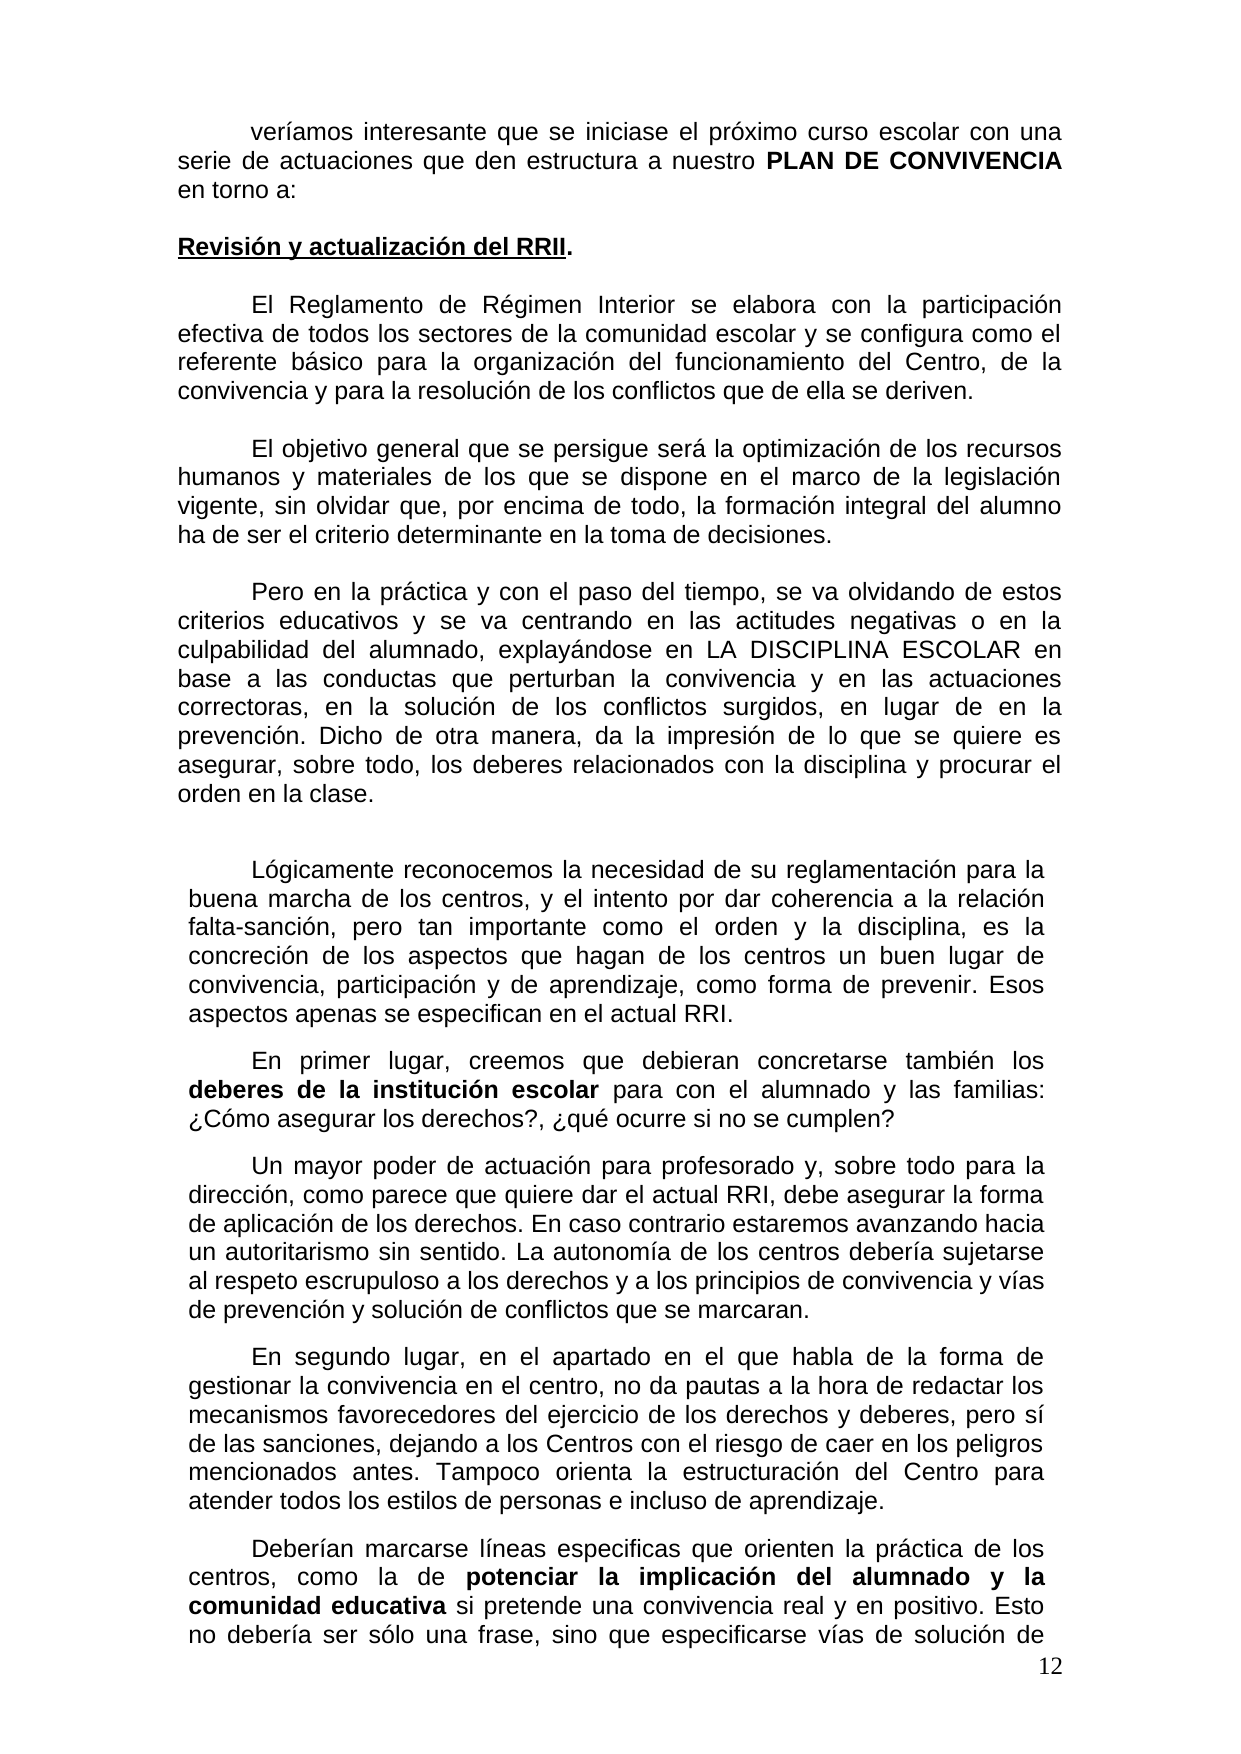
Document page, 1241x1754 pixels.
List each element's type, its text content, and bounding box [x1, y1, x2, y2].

text Un mayor poder de actuación para profesorado y, sobre todo para la dirección, como parece que quiere dar el actual RRI, debe asegurar la forma de aplicación de los derechos. En caso contrario estaremos avanzando hacia un autoritarismo sin sentido. La autonomía de los centros debería sujetarse al respeto escrupuloso a los derechos y a los principios de convivencia y vías de prevención y solución de conflictos que se marcaran. [188, 1151, 1046, 1324]
text En primer lugar, creemos que debieran concretarse también los deberes de la institución escolar para con el alumnado y las familias: ¿Cómo asegurar los derechos?, ¿qué ocurre si no se cumplen? [188, 1046, 1046, 1132]
text En segundo lugar, en el apartado en el que habla de la forma de gestionar la convivencia en el centro, no da pautas a la hora de redactar los mecanismos favorecedores del ejercicio de los derechos y deberes, pero sí de las sanciones, dejando a los Centros con el riesgo de caer en los peligros mencionados antes. Tampoco orienta la estructuración del Centro para atender todos los estilos de personas e incluso de aprendizaje. [188, 1342, 1046, 1515]
text veríamos interesante que se iniciase el próximo curso escolar con una serie de actuaciones que den estructura a nuestro PLAN DE CONVIVENCIA en torno a: [177, 117, 1063, 204]
text Lógicamente reconocemos la necesidad de su reglamentación para la buena marcha de los centros, y el intento por dar coherencia a la relación falta-sanción, pero tan importante como el orden y la disciplina, es la concreción de los aspectos que hagan de los centros un buen lugar de convivencia, participación y de aprendizaje, como forma de prevenir. Esos aspectos apenas se especifican en el actual RRI. [188, 855, 1046, 1027]
text El Reglamento de Régimen Interior se elabora con la participación efectiva de todos los sectores de la comunidad escolar y se configura como el referente básico para la organización del funcionamiento del Centro, de la convivencia y para la resolución de los conflictos que de ella se deriven. [177, 290, 1063, 405]
text Revisión y actualización del RRII. [177, 232, 1063, 261]
text Pero en la práctica y con el paso del tiempo, se va olvidando de estos criterios educativos y se va centrando en las actitudes negativas o en la culpabilidad del alumnado, explayándose en LA DISCIPLINA ESCOLAR en base a las conductas que perturban la convivencia y en las actuaciones correctoras, en la solución de los conflictos surgidos, en lugar de en la prevención. Dicho de otra manera, da la impresión de lo que se quiere es asegurar, sobre todo, los deberes relacionados con la disciplina y procurar el orden en la clase. [177, 577, 1063, 807]
text El objetivo general que se persigue será la optimización de los recursos humanos y materiales de los que se dispone en el marco de la legislación vigente, sin olvidar que, por encima de todo, la formación integral del alumno ha de ser el criterio determinante en la toma de decisiones. [177, 434, 1063, 549]
text Deberían marcarse líneas especificas que orienten la práctica de los centros, como la de potenciar la implicación del alumnado y la comunidad educativa si pretende una convivencia real y en positivo. Esto no debería ser sólo una frase, sino que especificarse vías de solución de [188, 1534, 1046, 1649]
